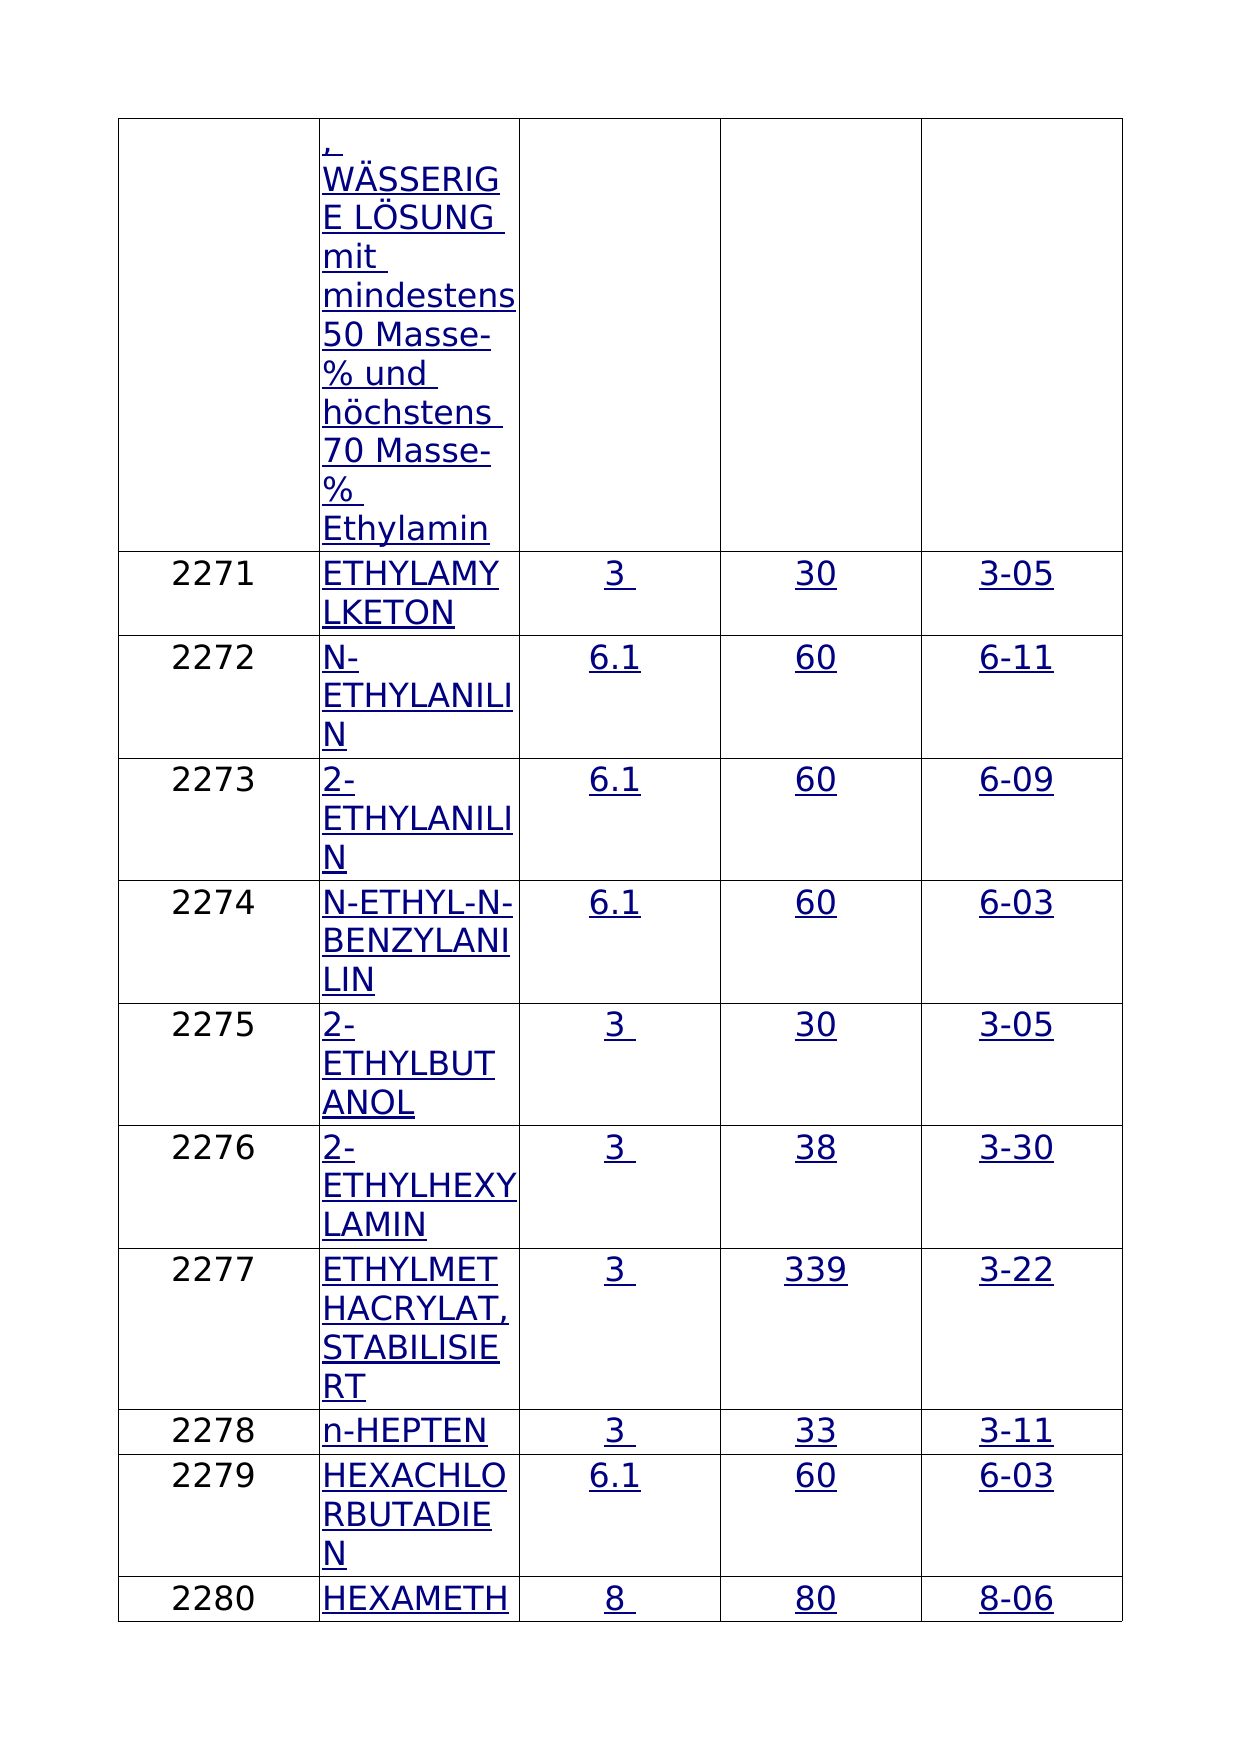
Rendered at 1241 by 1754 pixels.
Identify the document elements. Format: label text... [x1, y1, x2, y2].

table_cell 8 [520, 1577, 720, 1621]
table_cell 2-ETHYLANILIN [320, 759, 519, 880]
table_cell HEXAMETH [320, 1577, 519, 1621]
table_cell 38 [721, 1126, 921, 1248]
table_cell 3-05 [922, 1004, 1122, 1125]
table_cell N-ETHYLANILIN [320, 636, 519, 758]
table_cell ETHYLAMYLKETON [320, 552, 519, 635]
table_cell 3 [520, 552, 720, 635]
table_cell 2271 [119, 552, 319, 635]
table_cell 2-ETHYLHEXYLAMIN [320, 1126, 519, 1248]
table_cell 3 [520, 1126, 720, 1248]
table_cell 6.1 [520, 759, 720, 880]
table_cell 3 [520, 1004, 720, 1125]
table_cell 2272 [119, 636, 319, 758]
table_cell 6.1 [520, 1455, 720, 1576]
table_cell n-HEPTEN [320, 1410, 519, 1454]
table_cell 6-03 [922, 1455, 1122, 1576]
table_cell 6.1 [520, 636, 720, 758]
table_cell 80 [721, 1577, 921, 1621]
table_cell 2279 [119, 1455, 319, 1576]
table_cell 2-ETHYLBUTANOL [320, 1004, 519, 1125]
table_cell N-ETHYL-N-BENZYLANILIN [320, 881, 519, 1003]
table_cell 3 [520, 1249, 720, 1409]
table_cell [520, 119, 720, 551]
table_cell 2276 [119, 1126, 319, 1248]
table_cell ETHYLMETHACRYLAT, STABILISIERT [320, 1249, 519, 1409]
table_cell 33 [721, 1410, 921, 1454]
table_cell 6.1 [520, 881, 720, 1003]
table_cell [721, 119, 921, 551]
table_cell 2278 [119, 1410, 319, 1454]
table_cell 2280 [119, 1577, 319, 1621]
table_cell 3-11 [922, 1410, 1122, 1454]
table_cell [922, 119, 1122, 551]
table_cell 3 [520, 1410, 720, 1454]
table_cell 2273 [119, 759, 319, 880]
table_cell 3-30 [922, 1126, 1122, 1248]
table_cell 3-22 [922, 1249, 1122, 1409]
table_cell 60 [721, 636, 921, 758]
table_cell 339 [721, 1249, 921, 1409]
table_cell 60 [721, 1455, 921, 1576]
table_cell HEXACHLORBUTADIEN [320, 1455, 519, 1576]
table_cell 2275 [119, 1004, 319, 1125]
table_cell [119, 119, 319, 551]
table_cell 2277 [119, 1249, 319, 1409]
table_cell 6-03 [922, 881, 1122, 1003]
table_cell 8-06 [922, 1577, 1122, 1621]
table_cell 6-09 [922, 759, 1122, 880]
table_cell 2274 [119, 881, 319, 1003]
table_cell 30 [721, 1004, 921, 1125]
table_cell , WÄSSERIGE LÖSUNG mit mindestens 50 Masse-% und höchstens 70 Masse-% Ethylamin [320, 119, 519, 551]
table_cell 60 [721, 881, 921, 1003]
table_cell 3-05 [922, 552, 1122, 635]
table_cell 6-11 [922, 636, 1122, 758]
table_cell 30 [721, 552, 921, 635]
table_cell 60 [721, 759, 921, 880]
